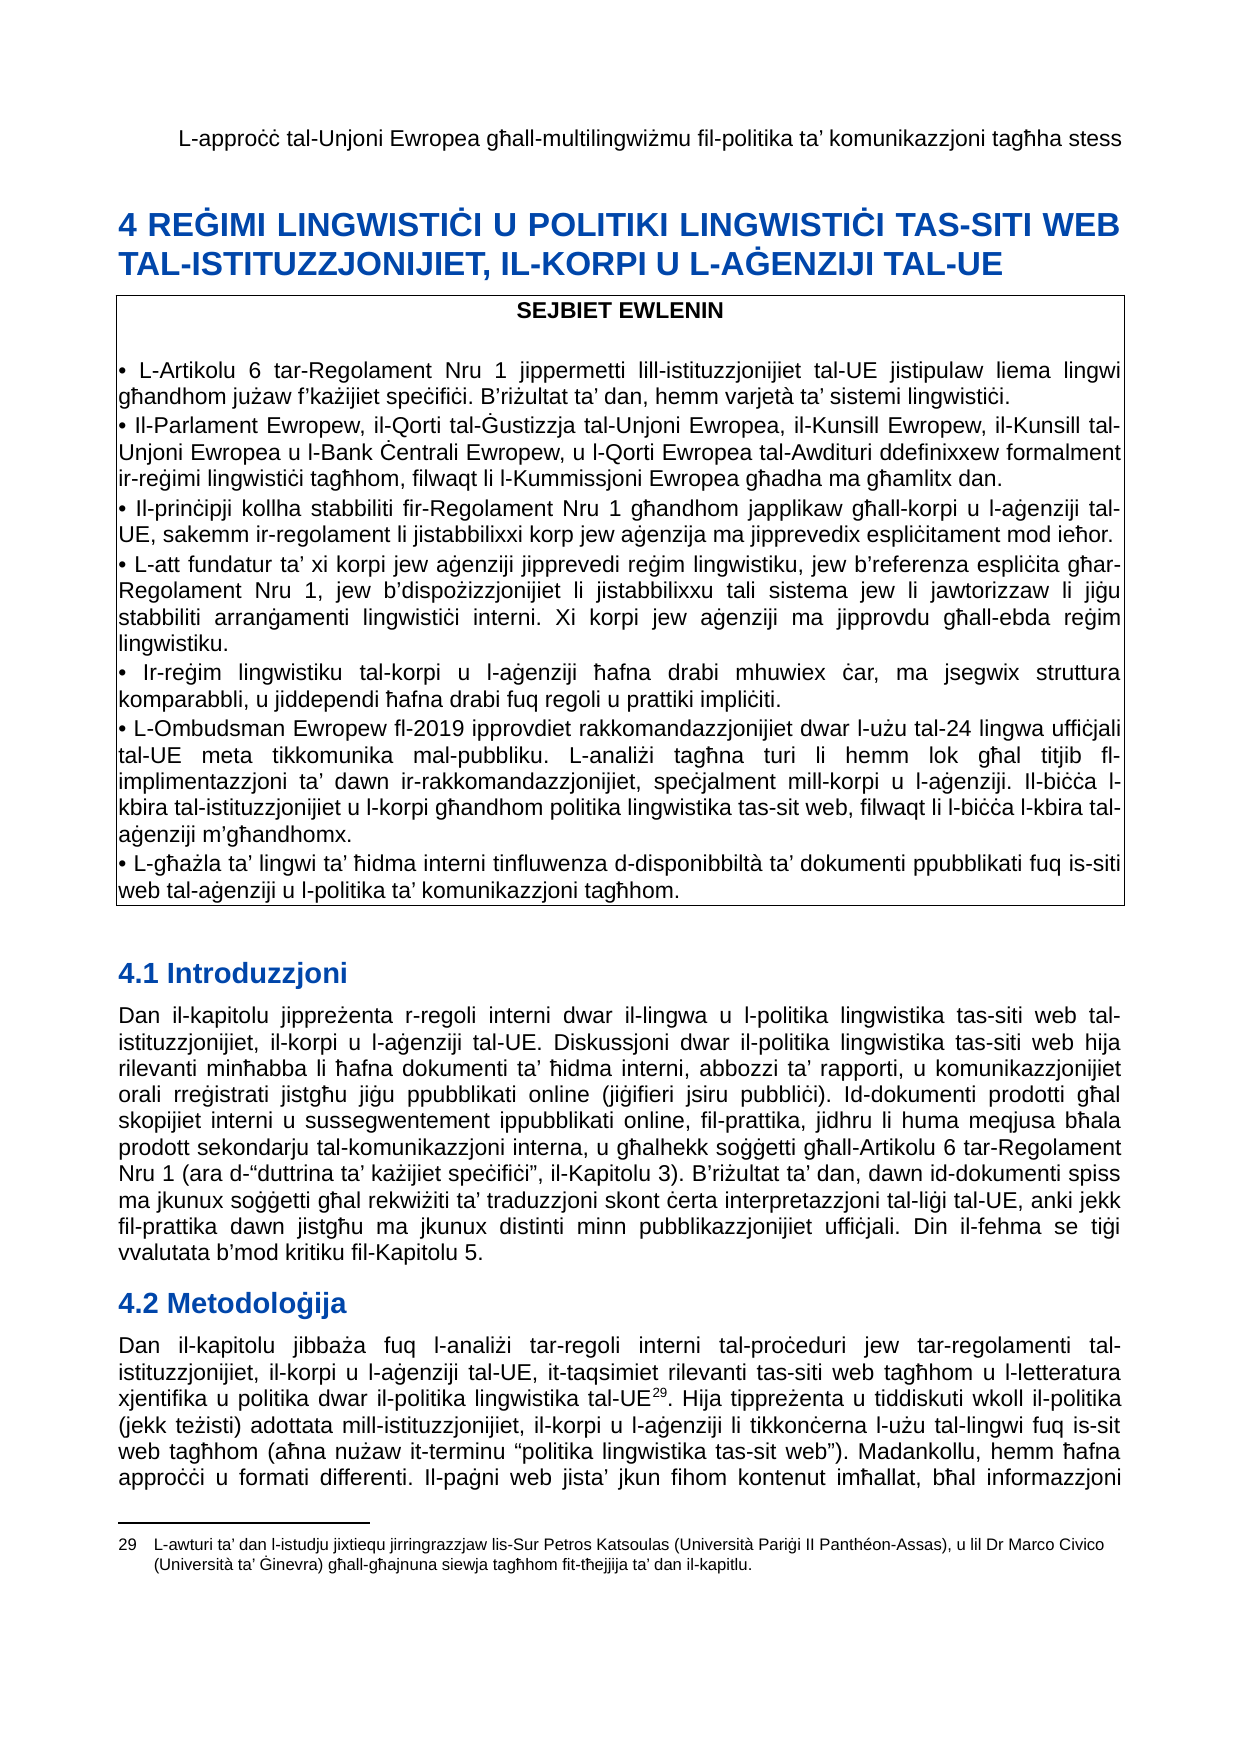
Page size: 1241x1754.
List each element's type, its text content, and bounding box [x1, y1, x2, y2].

subtitle 4.2 Metodoloġija [118, 1286, 1122, 1320]
text • L-Ombudsman Ewropew fl-2019 ipprovdiet rakkomandazzjonijiet dwar l-użu tal-24 lingwa uffiċjali tal-UE meta tikkomunika mal-pubbliku. L-analiżi tagħna turi li hemm lok għal titjib fl-implimentazzjoni ta’ dawn ir-rakkomandazzjonijiet, speċjalment mill-korpi u l-aġenziji. Il-biċċa l-kbira tal-istituzzjonijiet u l-korpi għandhom politika lingwistika tas-sit web, filwaqt li l-biċċa l-kbira tal-aġenziji m’għandhomx. [117, 713, 1124, 847]
text • L-Artikolu 6 tar-Regolament Nru 1 jippermetti lill-istituzzjonijiet tal-UE jistipulaw liema lingwi għandhom jużaw f’każijiet speċifiċi. B’riżultat ta’ dan, hemm varjetà ta’ sistemi lingwistiċi. [117, 354, 1124, 409]
text • Il-Parlament Ewropew, il-Qorti tal-Ġustizzja tal-Unjoni Ewropea, il-Kunsill Ewropew, il-Kunsill tal-Unjoni Ewropea u l-Bank Ċentrali Ewropew, u l-Qorti Ewropea tal-Awdituri ddefinixxew formalment ir-reġimi lingwistiċi tagħhom, filwaqt li l-Kummissjoni Ewropea għadha ma għamlitx dan. [117, 410, 1124, 492]
text SEJBIET EWLENIN [117, 296, 1124, 324]
text Dan il-kapitolu jibbaża fuq l-analiżi tar-regoli interni tal-proċeduri jew tar-regolamenti tal-istituzzjonijiet, il-korpi u l-aġenziji tal-UE, it-taqsimiet rilevanti tas-siti web tagħhom u l-letteratura xjentifika u politika dwar il-politika lingwistika tal-UE. Hija tippreżenta u tiddiskuti wkoll il-politika (jekk teżisti) adottata mill-istituzzjonijiet, il-korpi u l-aġenziji li tikkonċerna l-użu tal-lingwi fuq is-sit web tagħhom (aħna nużaw it-terminu “politika lingwistika tas-sit web”). Madankollu, hemm ħafna approċċi u formati differenti. Il-paġni web jista’ jkun fihom kontenut imħallat, bħal informazzjoni [118, 1332, 1122, 1491]
text L-awturi ta’ dan l-istudju jixtiequ jirringrazzjaw lis-Sur Petros Katsoulas (Università Pariġi II Panthéon-Assas), u lil Dr Marco Civico (Università ta’ Ġinevra) għall-għajnuna siewja tagħhom fit-tħejjija ta’ dan il-kapitlu. [118, 1535, 1122, 1573]
text Dan il-kapitolu jippreżenta r-regoli interni dwar il-lingwa u l-politika lingwistika tas-siti web tal-istituzzjonijiet, il-korpi u l-aġenziji tal-UE. Diskussjoni dwar il-politika lingwistika tas-siti web hija rilevanti minħabba li ħafna dokumenti ta’ ħidma interni, abbozzi ta’ rapporti, u komunikazzjonijiet orali rreġistrati jistgħu jiġu ppubblikati online (jiġifieri jsiru pubbliċi). Id-dokumenti prodotti għal skopijiet interni u sussegwentement ippubblikati online, fil-prattika, jidhru li huma meqjusa bħala prodott sekondarju tal-komunikazzjoni interna, u għalhekk soġġetti għall-Artikolu 6 tar-Regolament Nru 1 (ara d-“duttrina ta’ każijiet speċifiċi”, il-Kapitolu 3). B’riżultat ta’ dan, dawn id-dokumenti spiss ma jkunux soġġetti għal rekwiżiti ta’ traduzzjoni skont ċerta interpretazzjoni tal-liġi tal-UE, anki jekk fil-prattika dawn jistgħu ma jkunux distinti minn pubblikazzjonijiet uffiċjali. Din il-fehma se tiġi vvalutata b’mod kritiku fil-Kapitolu 5. [118, 1002, 1122, 1266]
text • L-għażla ta’ lingwi ta’ ħidma interni tinfluwenza d-disponibbiltà ta’ dokumenti ppubblikati fuq is-siti web tal-aġenziji u l-politika ta’ komunikazzjoni tagħhom. [117, 848, 1124, 905]
text • L-att fundatur ta’ xi korpi jew aġenziji jipprevedi reġim lingwistiku, jew b’referenza espliċita għar-Regolament Nru 1, jew b’dispożizzjonijiet li jistabbilixxu tali sistema jew li jawtorizzaw li jiġu stabbiliti arranġamenti lingwistiċi interni. Xi korpi jew aġenziji ma jipprovdu għall-ebda reġim lingwistiku. [117, 548, 1124, 656]
text • Ir-reġim lingwistiku tal-korpi u l-aġenziji ħafna drabi mhuwiex ċar, ma jsegwix struttura komparabbli, u jiddependi ħafna drabi fuq regoli u prattiki impliċiti. [117, 657, 1124, 712]
subtitle 4.1 Introduzzjoni [118, 956, 1122, 989]
text • Il-prinċipji kollha stabbiliti fir-Regolament Nru 1 għandhom japplikaw għall-korpi u l-aġenziji tal-UE, sakemm ir-regolament li jistabbilixxi korp jew aġenzija ma jipprevedix espliċitament mod ieħor. [117, 492, 1124, 547]
subtitle 4 REĠIMI LINGWISTIĊI U POLITIKI LINGWISTIĊI TAS-SITI WEB TAL-ISTITUZZJONIJIET, IL-KORPI U L-AĠENZIJI TAL-UE [118, 205, 1122, 282]
